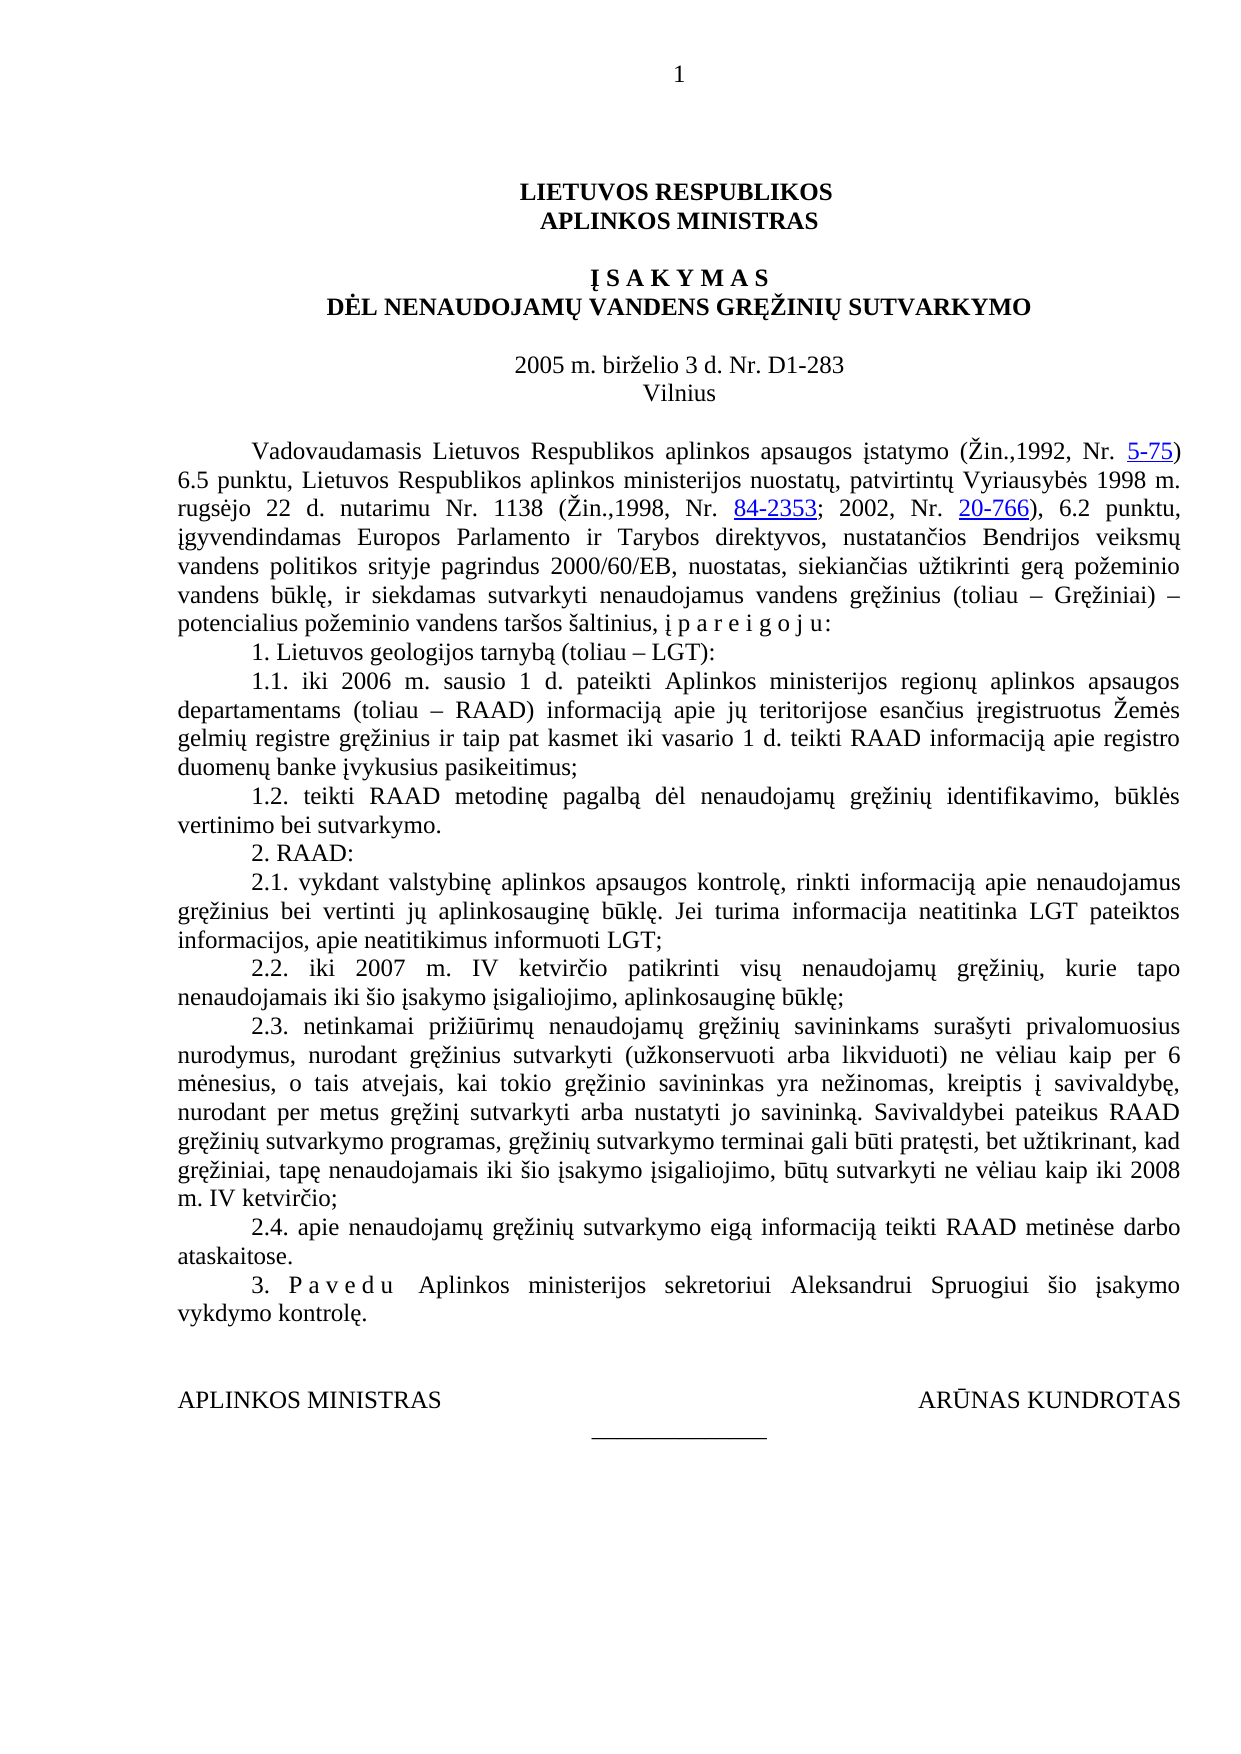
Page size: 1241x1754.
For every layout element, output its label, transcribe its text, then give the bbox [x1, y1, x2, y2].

text Į S A K Y M A S [177, 263, 1181, 292]
text 2.2. iki 2007 m. IV ketvirčio patikrinti visų nenaudojamų gręžinių, kurie tapo nenaudojamais iki šio įsakymo įsigaliojimo, aplinkosauginę būklę; [177, 953, 1181, 1011]
text 1.2. teikti RAAD metodinę pagalbą dėl nenaudojamų gręžinių identifikavimo, būklės vertinimo bei sutvarkymo. [177, 781, 1181, 838]
text APLINKOS MINISTRAS ARŪNAS KUNDROTAS [177, 1385, 1181, 1413]
text ______________ [177, 1413, 1181, 1442]
text 2. RAAD: [177, 838, 1181, 867]
text 2.1. vykdant valstybinę aplinkos apsaugos kontrolę, rinkti informaciją apie nenaudojamus gręžinius bei vertinti jų aplinkosauginę būklę. Jei turima informacija neatitinka LGT pateiktos informacijos, apie neatitikimus informuoti LGT; [177, 867, 1181, 953]
text 1.1. iki 2006 m. sausio 1 d. pateikti Aplinkos ministerijos regionų aplinkos apsaugos departamentams (toliau – RAAD) informaciją apie jų teritorijose esančius įregistruotus Žemės gelmių registre gręžinius ir taip pat kasmet iki vasario 1 d. teikti RAAD informaciją apie registro duomenų banke įvykusius pasikeitimus; [177, 666, 1181, 781]
text 2005 m. birželio 3 d. Nr. D1-283 [177, 350, 1181, 378]
text Vilnius [177, 378, 1181, 407]
text 2.4. apie nenaudojamų gręžinių sutvarkymo eigą informaciją teikti RAAD metinėse darbo ataskaitose. [177, 1212, 1181, 1270]
text APLINKOS MINISTRAS [177, 206, 1181, 235]
text 1. Lietuvos geologijos tarnybą (toliau – LGT): [177, 637, 1181, 666]
text 3. Pavedu Aplinkos ministerijos sekretoriui Aleksandrui Spruogiui šio įsakymo vykdymo kontrolę. [177, 1270, 1181, 1327]
text DĖL NENAUDOJAMŲ VANDENS GRĘŽINIŲ SUTVARKYMO [177, 292, 1181, 321]
text 2.3. netinkamai prižiūrimų nenaudojamų gręžinių savininkams surašyti privalomuosius nurodymus, nurodant gręžinius sutvarkyti (užkonservuoti arba likviduoti) ne vėliau kaip per 6 mėnesius, o tais atvejais, kai tokio gręžinio savininkas yra nežinomas, kreiptis į savivaldybę, nurodant per metus gręžinį sutvarkyti arba nustatyti jo savininką. Savivaldybei pateikus RAAD gręžinių sutvarkymo programas, gręžinių sutvarkymo terminai gali būti pratęsti, bet užtikrinant, kad gręžiniai, tapę nenaudojamais iki šio įsakymo įsigaliojimo, būtų sutvarkyti ne vėliau kaip iki 2008 m. IV ketvirčio; [177, 1011, 1181, 1212]
text LIETUVOS RESPUBLIKOS [177, 177, 1181, 206]
text Vadovaudamasis Lietuvos Respublikos aplinkos apsaugos įstatymo (Žin.,1992, Nr. 5-75) 6.5 punktu, Lietuvos Respublikos aplinkos ministerijos nuostatų, patvirtintų Vyriausybės 1998 m. rugsėjo 22 d. nutarimu Nr. 1138 (Žin.,1998, Nr. 84-2353; 2002, Nr. 20-766), 6.2 punktu, įgyvendindamas Europos Parlamento ir Tarybos direktyvos, nustatančios Bendrijos veiksmų vandens politikos srityje pagrindus 2000/60/EB, nuostatas, siekiančias užtikrinti gerą požeminio vandens būklę, ir siekdamas sutvarkyti nenaudojamus vandens gręžinius (toliau – Gręžiniai) – potencialius požeminio vandens taršos šaltinius, įpareigoju: [177, 436, 1181, 637]
